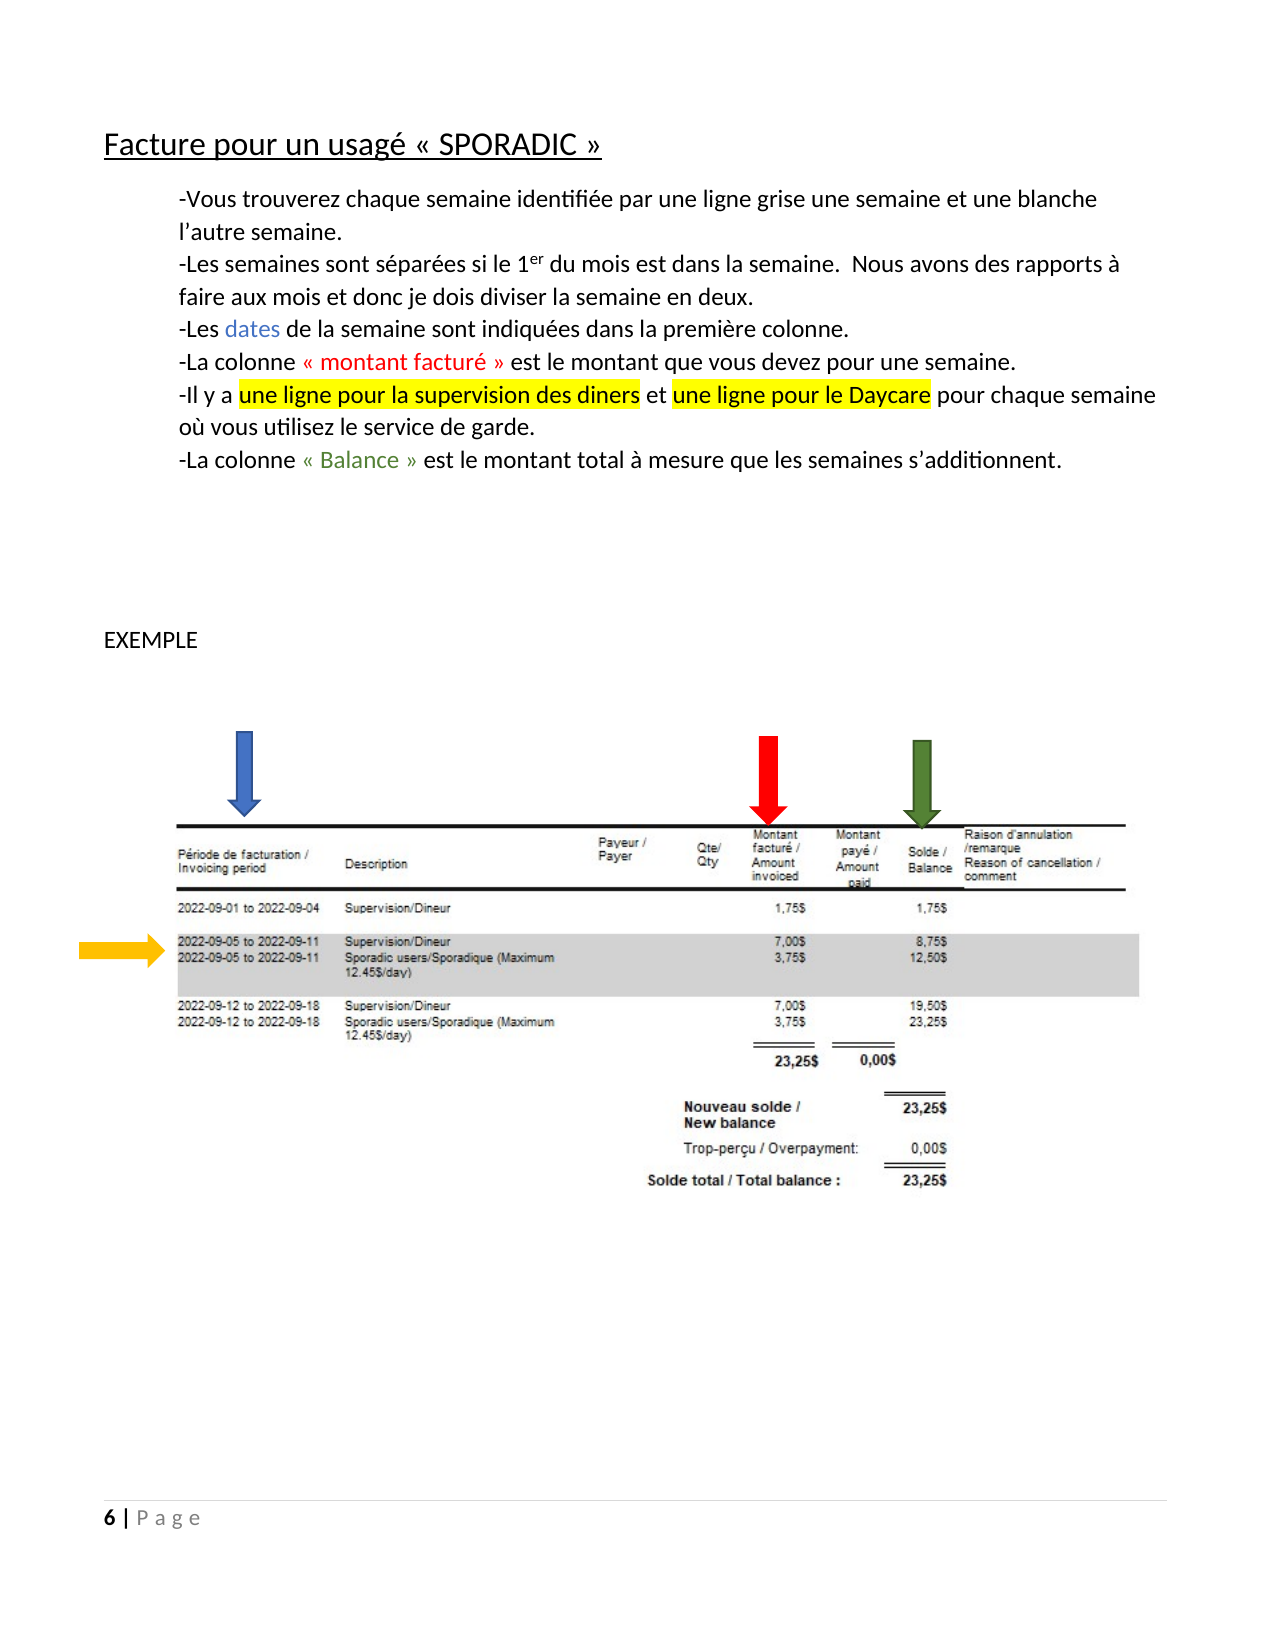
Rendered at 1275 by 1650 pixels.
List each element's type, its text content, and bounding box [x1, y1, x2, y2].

text -Il y a une ligne pour la supervision des diners et une ligne pour le Daycare pour chaque semaine où vous utilisez le service de garde. [178, 379, 1167, 442]
text -La colonne « montant facturé » est le montant que vous devez pour une semaine. [178, 346, 1167, 377]
text EXEMPLE [103, 624, 1167, 655]
text -Les semaines sont séparées si le 1er du mois est dans la semaine. Nous avons des rapports à faire aux mois et donc je dois diviser la semaine en deux. [178, 248, 1167, 312]
text -Vous trouverez chaque semaine identifiée par une ligne grise une semaine et une blanche l’autre semaine. [178, 183, 1167, 246]
text -Les dates de la semaine sont indiquées dans la première colonne. [178, 314, 1167, 344]
text Facture pour un usagé « SPORADIC » [103, 123, 1167, 164]
text -La colonne « Balance » est le montant total à mesure que les semaines s’additionnent. [178, 444, 1167, 474]
